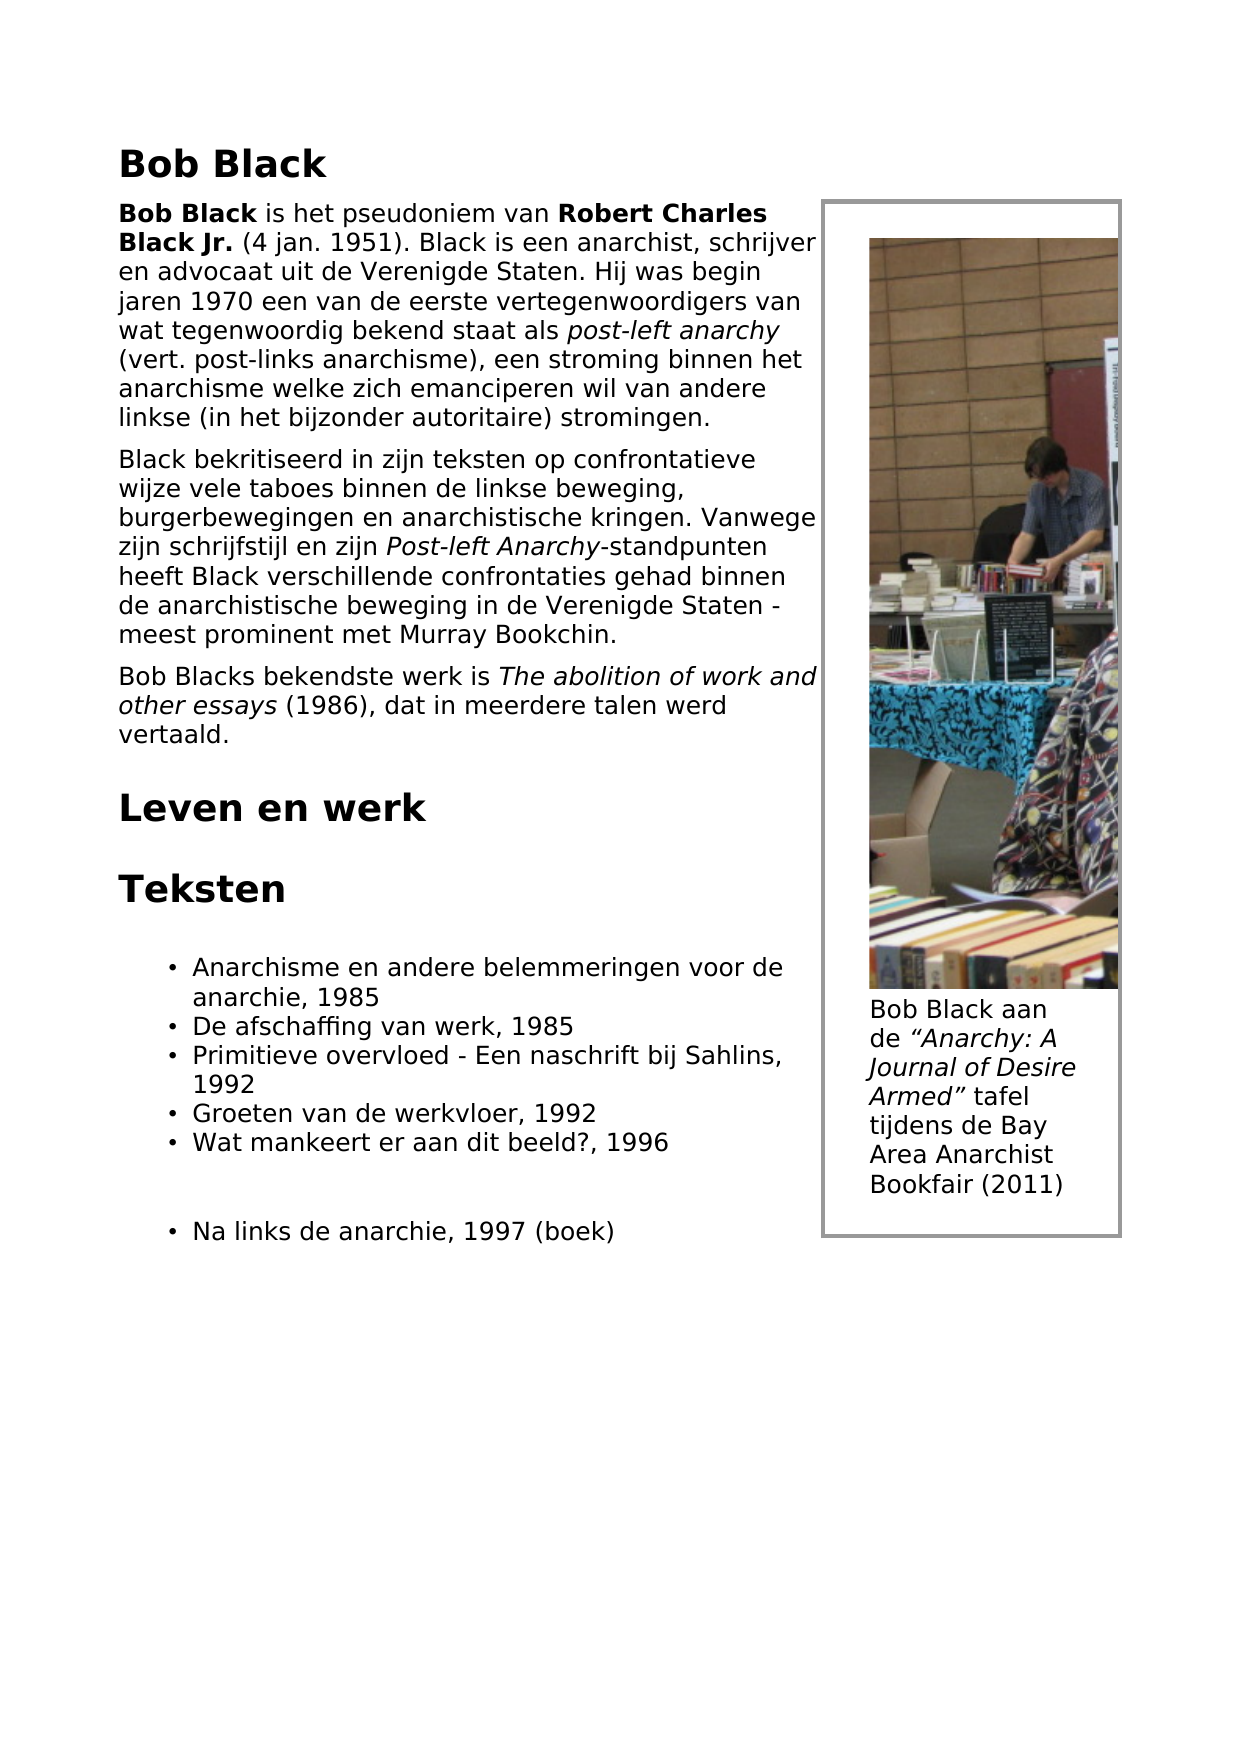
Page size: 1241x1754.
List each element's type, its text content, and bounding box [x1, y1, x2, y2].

list Na links de anarchie, 1997 (boek) [177, 1217, 1122, 1246]
text Bob Black is het pseudoniem van Robert Charles Black Jr. (4 jan. 1951). Black is een anarchist, schrijver en advocaat uit de Verenigde Staten. Hij was begin jaren 1970 een van de eerste vertegenwoordigers van wat tegenwoordig bekend staat als post-left anarchy (vert. post-links anarchisme), een stroming binnen het anarchisme welke zich emanciperen wil van andere linkse (in het bijzonder autoritaire) stromingen. [118, 199, 821, 433]
subtitle Bob Black [118, 143, 1122, 187]
text Black bekritiseerd in zijn teksten op confrontatieve wijze vele taboes binnen de linkse beweging, burgerbewegingen en anarchistische kringen. Vanwege zijn schrijfstijl en zijn Post-left Anarchy-standpunten heeft Black verschillende confrontaties gehad binnen de anarchistische beweging in de Verenigde Staten - meest prominent met Murray Bookchin. [118, 445, 821, 649]
picture [869, 238, 1118, 989]
table_header Bob Black aan de “Anarchy: A Journal of Desire Armed” tafel tijdens de Bay Area Anarchist Bookfair (2011) [834, 204, 1118, 1234]
list Wat mankeert er aan dit beeld?, 1996 [177, 1128, 821, 1158]
text [825, 204, 834, 1234]
subtitle Teksten [118, 868, 821, 912]
list Groeten van de werkvloer, 1992 [177, 1099, 821, 1128]
list De afschaffing van werk, 1985 [177, 1012, 821, 1041]
subtitle Leven en werk [118, 787, 821, 830]
list Anarchisme en andere belemmeringen voor de anarchie, 1985 [177, 953, 821, 1012]
text Bob Blacks bekendste werk is The abolition of work and other essays (1986), dat in meerdere talen werd vertaald. [118, 662, 821, 749]
list Primitieve overvloed - Een naschrift bij Sahlins, 1992 [177, 1041, 821, 1099]
